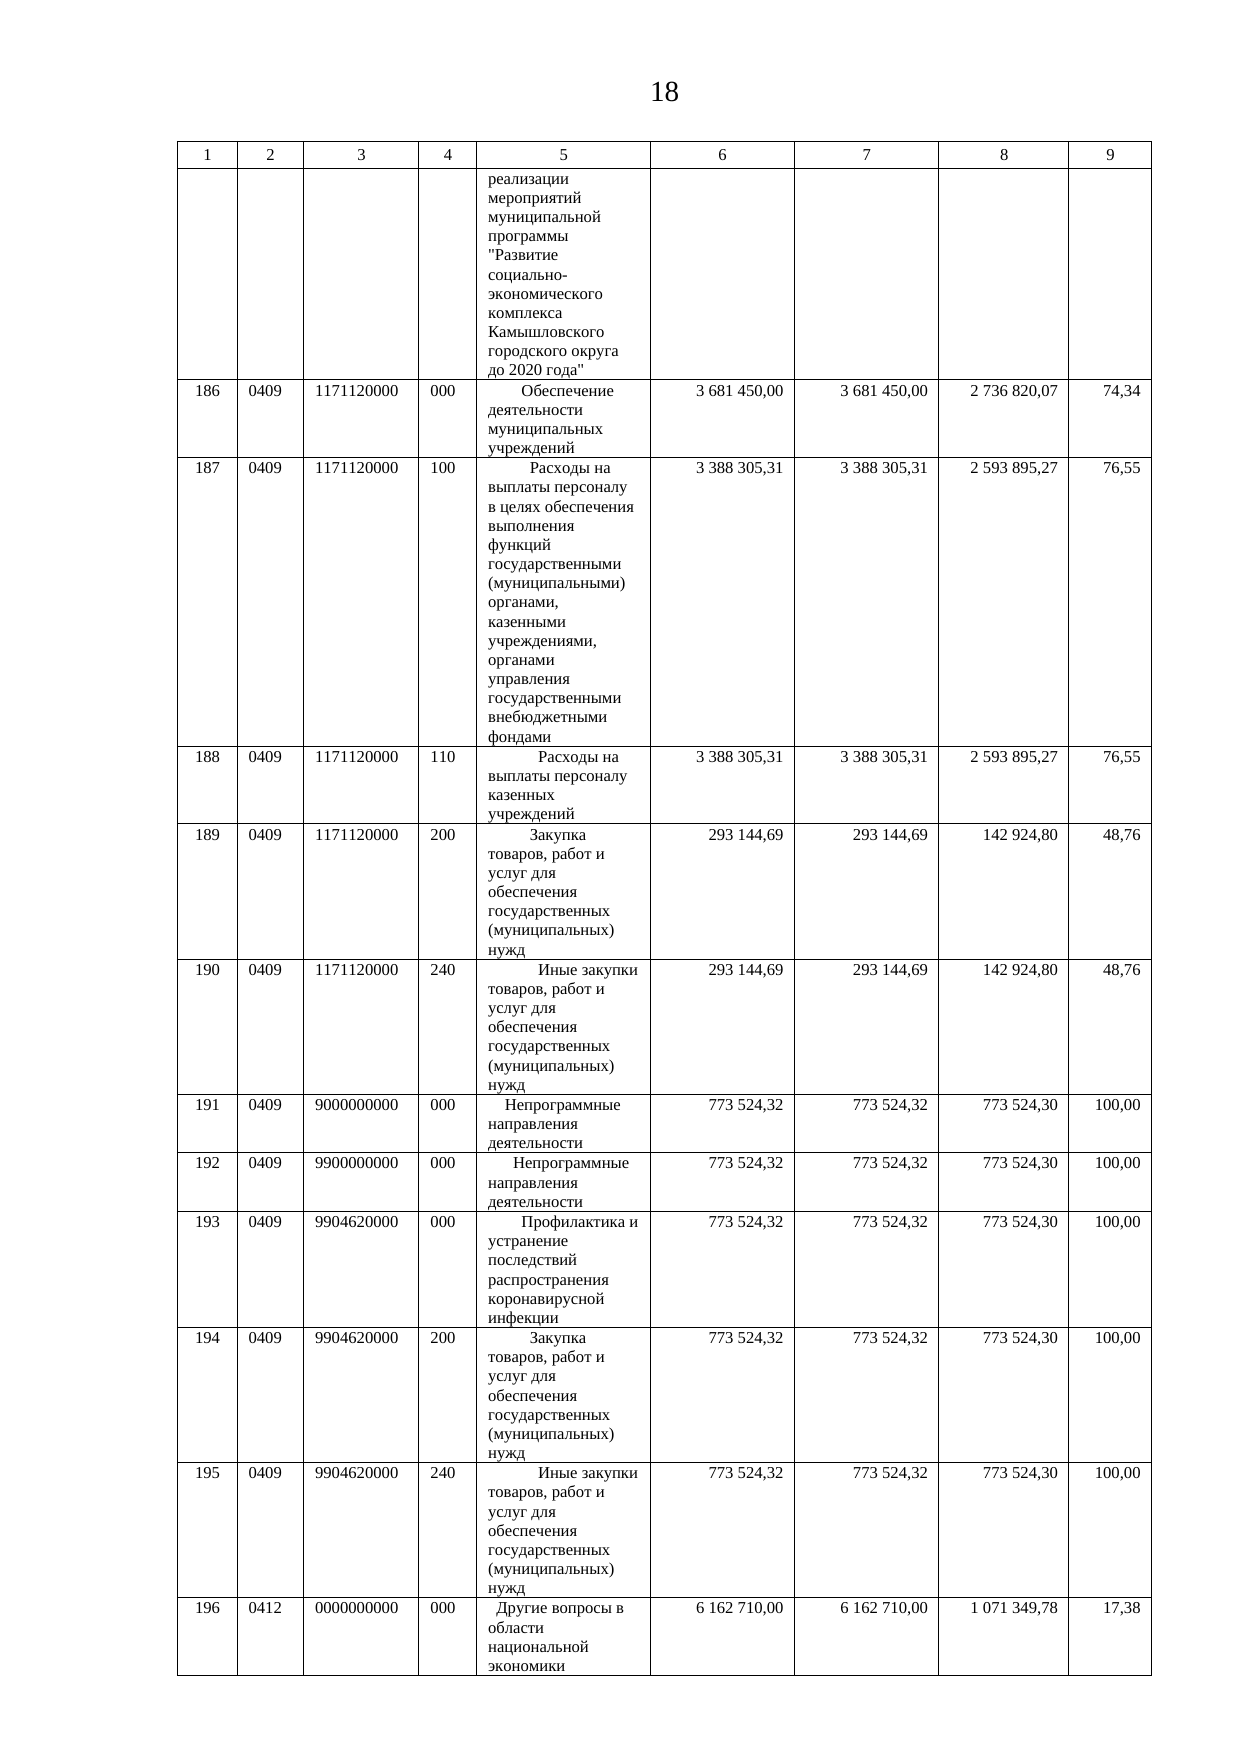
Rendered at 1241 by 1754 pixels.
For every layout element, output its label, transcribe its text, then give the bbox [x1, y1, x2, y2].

table_cell 2 593 895,27 [939, 747, 1068, 823]
table_cell [1069, 169, 1151, 379]
table_cell 6 162 710,00 [651, 1598, 794, 1675]
table_cell 0409 [238, 1153, 303, 1211]
table_cell 48,76 [1069, 824, 1151, 958]
table_cell 195 [178, 1463, 237, 1597]
table_cell 2 593 895,27 [939, 458, 1068, 746]
table_cell 240 [419, 960, 476, 1094]
table_header 5 [477, 142, 650, 167]
table_header 7 [795, 142, 938, 167]
table_cell 100,00 [1069, 1328, 1151, 1462]
table_cell 193 [178, 1212, 237, 1327]
table_cell 142 924,80 [939, 960, 1068, 1094]
table_cell 2 736 820,07 [939, 380, 1068, 457]
table_cell 17,38 [1069, 1598, 1151, 1675]
table_header 6 [651, 142, 794, 167]
table_cell 293 144,69 [795, 960, 938, 1094]
table_cell 773 524,32 [651, 1212, 794, 1327]
table_cell 76,55 [1069, 747, 1151, 823]
table_cell 773 524,30 [939, 1095, 1068, 1152]
table_cell [238, 169, 303, 379]
table_cell Расходы на выплаты персоналу в целях обеспечения выполнения функций государственными (муниципальными) органами, казенными учреждениями, органами управления государственными внебюджетными фондами [477, 458, 650, 746]
table_cell Другие вопросы в области национальной экономики [477, 1598, 650, 1675]
table_cell 0409 [238, 747, 303, 823]
table_cell 0409 [238, 380, 303, 457]
table_cell 196 [178, 1598, 237, 1675]
table_cell [651, 169, 794, 379]
table_cell Расходы на выплаты персоналу казенных учреждений [477, 747, 650, 823]
table_cell 76,55 [1069, 458, 1151, 746]
table_cell 0409 [238, 1212, 303, 1327]
table_cell 9904620000 [304, 1463, 418, 1597]
table_cell 1171120000 [304, 380, 418, 457]
table_cell 100,00 [1069, 1095, 1151, 1152]
table_cell 773 524,30 [939, 1328, 1068, 1462]
table_cell 190 [178, 960, 237, 1094]
table_cell 293 144,69 [795, 824, 938, 958]
table_cell 3 388 305,31 [795, 458, 938, 746]
table_cell [939, 169, 1068, 379]
table_cell 000 [419, 1212, 476, 1327]
table_cell 000 [419, 1598, 476, 1675]
table_cell 773 524,32 [651, 1153, 794, 1211]
table_cell Непрограммные направления деятельности [477, 1095, 650, 1152]
table_header 1 [178, 142, 237, 167]
table_cell [419, 169, 476, 379]
table_cell 3 388 305,31 [795, 747, 938, 823]
table_cell 3 388 305,31 [651, 747, 794, 823]
table_header 4 [419, 142, 476, 167]
table_cell 000 [419, 1153, 476, 1211]
table_cell 773 524,32 [795, 1463, 938, 1597]
table_cell 74,34 [1069, 380, 1151, 457]
table_cell Закупка товаров, работ и услуг для обеспечения государственных (муниципальных) нужд [477, 824, 650, 958]
table_cell 773 524,30 [939, 1463, 1068, 1597]
table_cell 191 [178, 1095, 237, 1152]
table_cell 000 [419, 380, 476, 457]
table_cell [795, 169, 938, 379]
table_cell 0409 [238, 824, 303, 958]
table_cell 186 [178, 380, 237, 457]
table_header 2 [238, 142, 303, 167]
table_cell 189 [178, 824, 237, 958]
table_cell 100 [419, 458, 476, 746]
table_cell 773 524,32 [795, 1095, 938, 1152]
table_cell 100,00 [1069, 1153, 1151, 1211]
table_cell 48,76 [1069, 960, 1151, 1094]
table_cell 0409 [238, 458, 303, 746]
table_cell 1171120000 [304, 458, 418, 746]
table_cell 293 144,69 [651, 824, 794, 958]
table_cell 9904620000 [304, 1212, 418, 1327]
table_cell 1171120000 [304, 824, 418, 958]
table_cell 000 [419, 1095, 476, 1152]
table_cell 3 388 305,31 [651, 458, 794, 746]
table_cell 194 [178, 1328, 237, 1462]
table_cell 773 524,32 [651, 1328, 794, 1462]
table_cell 1171120000 [304, 960, 418, 1094]
table_cell реализации мероприятий муниципальной программы "Развитие социально-экономического комплекса Камышловского городского округа до 2020 года" [477, 169, 650, 379]
table_cell 3 681 450,00 [651, 380, 794, 457]
table_cell 1171120000 [304, 747, 418, 823]
table_cell 9900000000 [304, 1153, 418, 1211]
table_cell [304, 169, 418, 379]
table_cell [178, 169, 237, 379]
table_cell 0409 [238, 1095, 303, 1152]
table_cell 1 071 349,78 [939, 1598, 1068, 1675]
table_cell 188 [178, 747, 237, 823]
table_cell 192 [178, 1153, 237, 1211]
table_cell 773 524,32 [795, 1153, 938, 1211]
table_cell 0412 [238, 1598, 303, 1675]
table_cell 773 524,32 [651, 1463, 794, 1597]
table_cell Непрограммные направления деятельности [477, 1153, 650, 1211]
table_cell 3 681 450,00 [795, 380, 938, 457]
table_cell 187 [178, 458, 237, 746]
table_cell 0409 [238, 1328, 303, 1462]
table_cell 100,00 [1069, 1463, 1151, 1597]
table_cell 9904620000 [304, 1328, 418, 1462]
table_cell 773 524,30 [939, 1212, 1068, 1327]
table_cell Закупка товаров, работ и услуг для обеспечения государственных (муниципальных) нужд [477, 1328, 650, 1462]
table_cell Иные закупки товаров, работ и услуг для обеспечения государственных (муниципальных) нужд [477, 960, 650, 1094]
table_cell 773 524,32 [795, 1212, 938, 1327]
table_cell 0000000000 [304, 1598, 418, 1675]
table_cell 773 524,32 [651, 1095, 794, 1152]
table_cell 110 [419, 747, 476, 823]
table_cell 100,00 [1069, 1212, 1151, 1327]
table_header 9 [1069, 142, 1151, 167]
table_cell 200 [419, 1328, 476, 1462]
table_cell 200 [419, 824, 476, 958]
table_cell 9000000000 [304, 1095, 418, 1152]
table_header 3 [304, 142, 418, 167]
table_cell Профилактика и устранение последствий распространения коронавирусной инфекции [477, 1212, 650, 1327]
table_cell 0409 [238, 1463, 303, 1597]
table_cell 773 524,32 [795, 1328, 938, 1462]
table_cell 293 144,69 [651, 960, 794, 1094]
table_cell 6 162 710,00 [795, 1598, 938, 1675]
table_cell 773 524,30 [939, 1153, 1068, 1211]
table_cell 0409 [238, 960, 303, 1094]
table_cell Иные закупки товаров, работ и услуг для обеспечения государственных (муниципальных) нужд [477, 1463, 650, 1597]
table_header 8 [939, 142, 1068, 167]
table_cell 142 924,80 [939, 824, 1068, 958]
table_cell Обеспечение деятельности муниципальных учреждений [477, 380, 650, 457]
table_cell 240 [419, 1463, 476, 1597]
